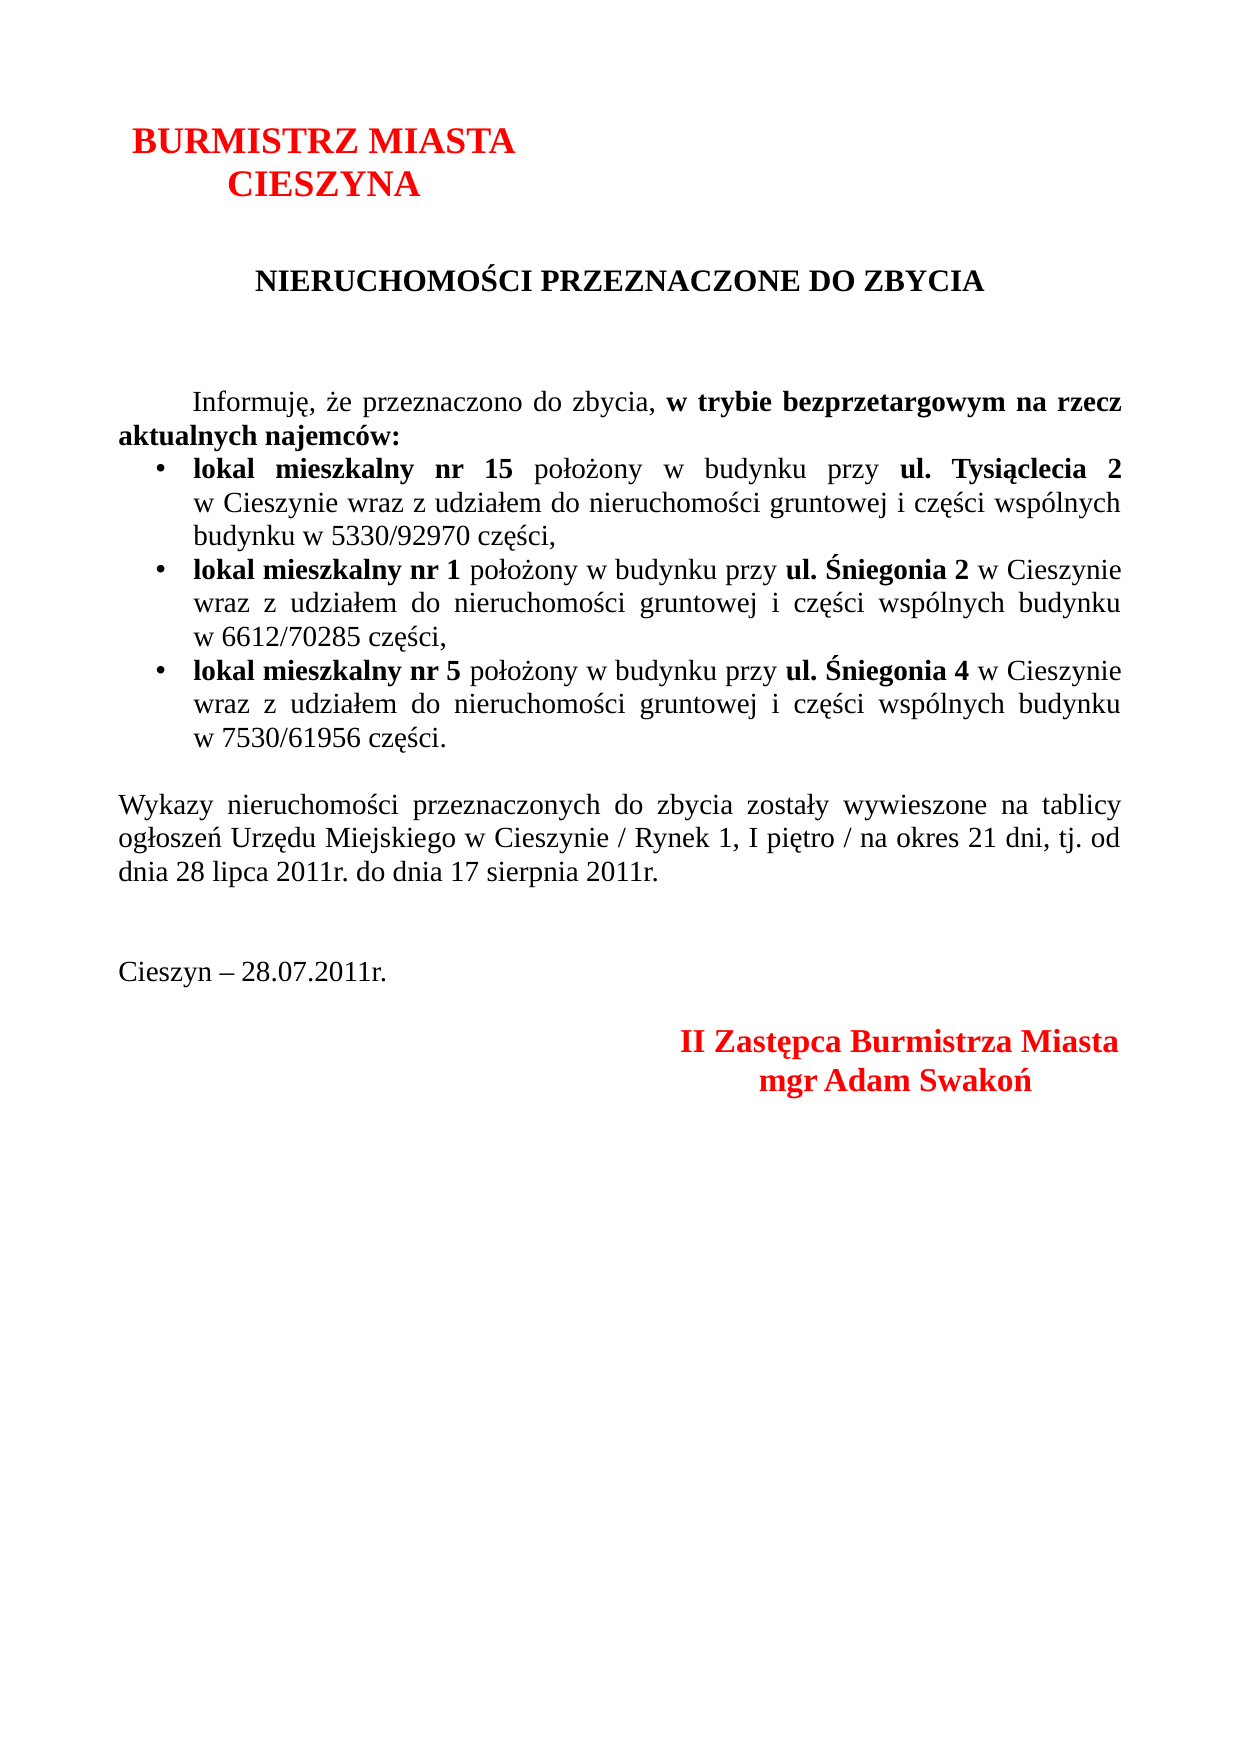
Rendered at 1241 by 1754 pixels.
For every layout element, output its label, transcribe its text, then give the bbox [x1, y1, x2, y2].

text Informuję, że przeznaczono do zbycia, w trybie bezprzetargowym na rzecz aktualnych najemców: [118, 384, 1122, 451]
text II Zastępca Burmistrza Miasta [677, 1022, 1122, 1060]
text mgr Adam Swakoń [677, 1060, 1122, 1098]
text CIESZYNA [118, 161, 529, 204]
list lokal mieszkalny nr 5 położony w budynku przy ul. Śniegonia 4 w Cieszynie wraz z udziałem do nieruchomości gruntowej i części wspólnych budynku w 7530/61956 części. [156, 653, 1122, 753]
text Cieszyn – 28.07.2011r. [118, 954, 1122, 988]
list lokal mieszkalny nr 1 położony w budynku przy ul. Śniegonia 2 w Cieszynie wraz z udziałem do nieruchomości gruntowej i części wspólnych budynku w 6612/70285 części, [156, 552, 1122, 653]
text Wykazy nieruchomości przeznaczonych do zbycia zostały wywieszone na tablicy ogłoszeń Urzędu Miejskiego w Cieszynie / Rynek 1, I piętro / na okres 21 dni, tj. od dnia 28 lipca 2011r. do dnia 17 sierpnia 2011r. [118, 787, 1122, 887]
text NIERUCHOMOŚCI PRZEZNACZONE DO ZBYCIA [118, 262, 1122, 298]
text BURMISTRZ MIASTA [118, 118, 529, 161]
list lokal mieszkalny nr 15 położony w budynku przy ul. Tysiąclecia 2 w Cieszynie wraz z udziałem do nieruchomości gruntowej i części wspólnych budynku w 5330/92970 części, [156, 451, 1122, 552]
